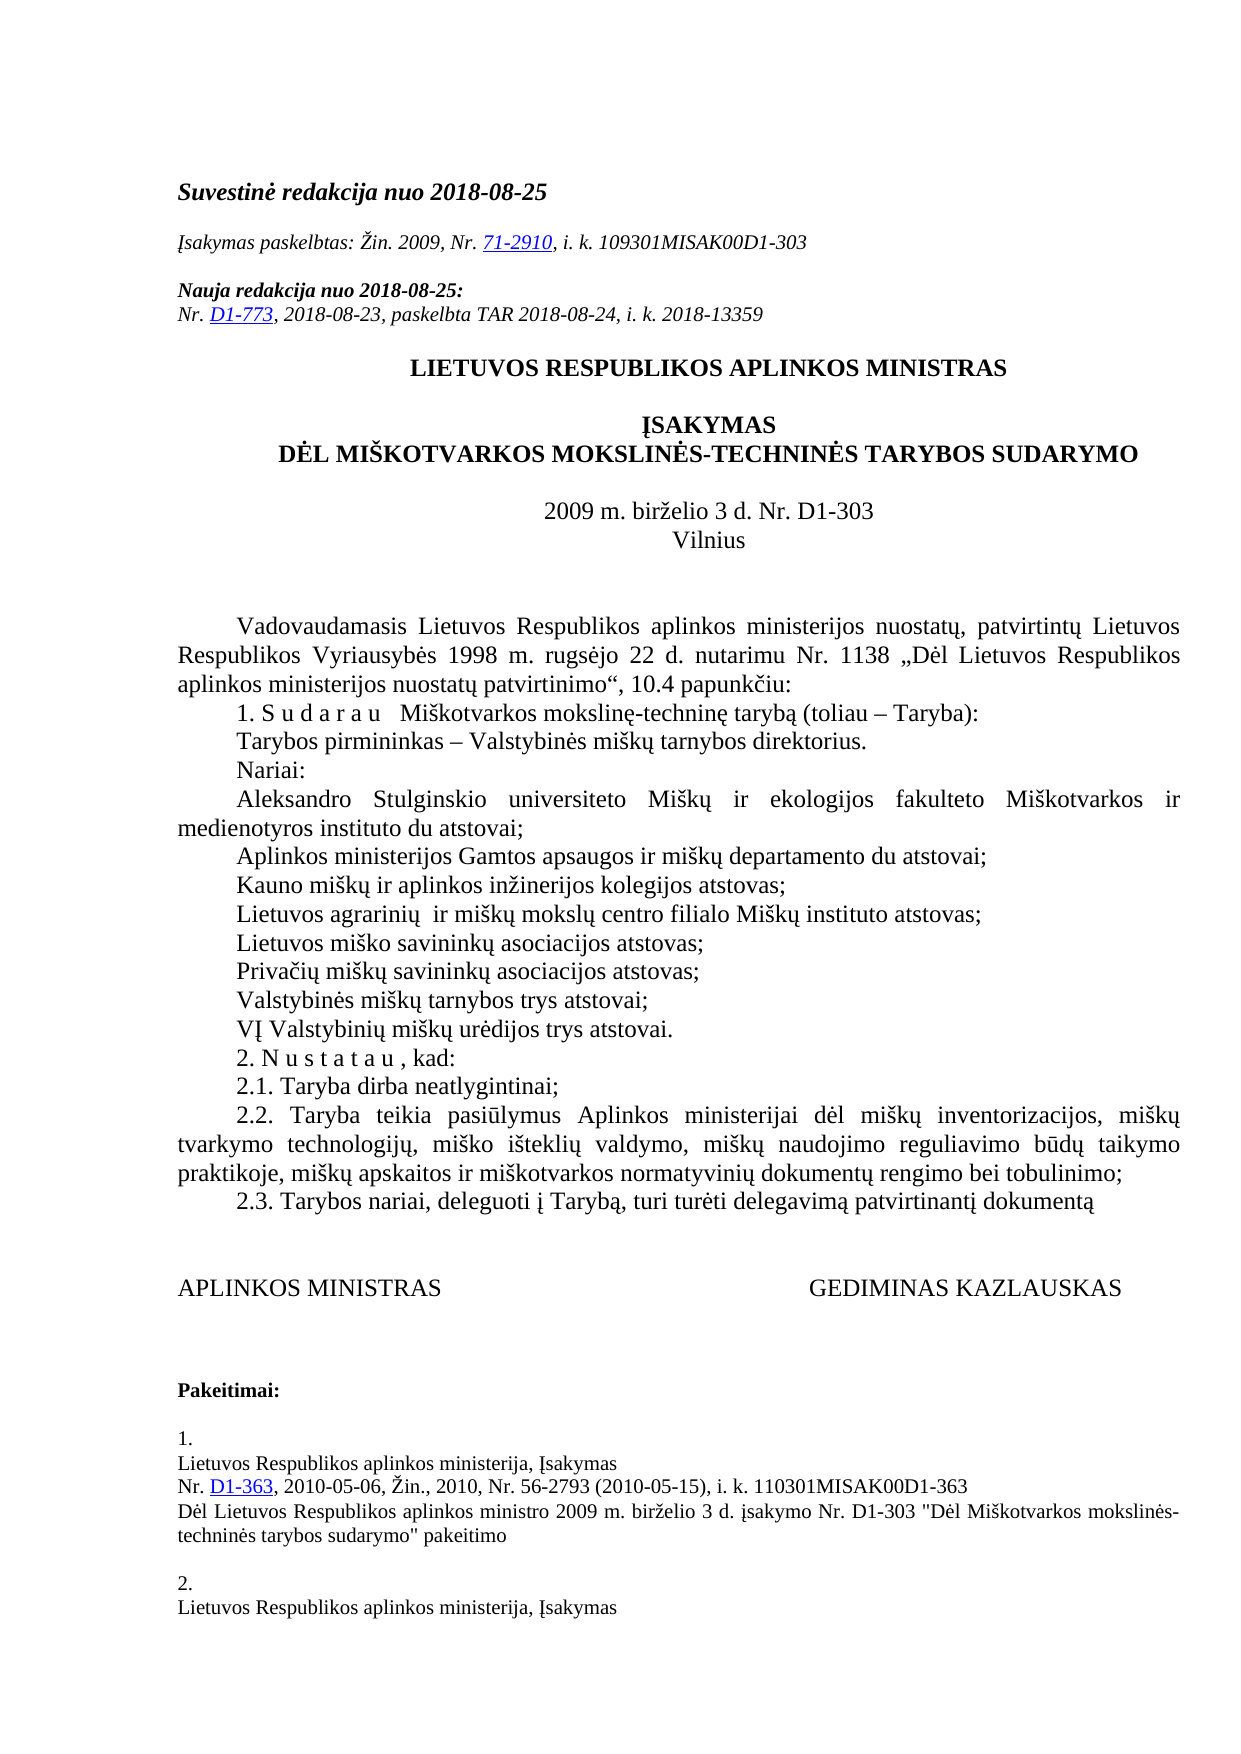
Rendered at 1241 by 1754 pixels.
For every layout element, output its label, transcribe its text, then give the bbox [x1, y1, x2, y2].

text Tarybos pirmininkas – Valstybinės miškų tarnybos direktorius. [177, 726, 1181, 755]
text Dėl Lietuvos Respublikos aplinkos ministro 2009 m. birželio 3 d. įsakymo Nr. D1-303 "Dėl Miškotvarkos mokslinės-techninės tarybos sudarymo" pakeitimo [177, 1498, 1181, 1547]
text ĮSAKYMAS [177, 410, 1181, 439]
text Pakeitimai: [177, 1378, 1181, 1402]
text Nauja redakcija nuo 2018-08-25: [177, 278, 1181, 302]
text APLINKOS MINISTRAS GEDIMINAS KAZLAUSKAS [177, 1273, 1181, 1301]
text Vilnius [177, 525, 1181, 554]
text Aplinkos ministerijos Gamtos apsaugos ir miškų departamento du atstovai; [177, 841, 1181, 870]
text 2.1. Taryba dirba neatlygintinai; [177, 1071, 1181, 1100]
text Nr. D1-363, 2010-05-06, Žin., 2010, Nr. 56-2793 (2010-05-15), i. k. 110301MISAK00D1-363 [177, 1474, 1181, 1498]
text 1. [177, 1426, 1181, 1450]
text Vadovaudamasis Lietuvos Respublikos aplinkos ministerijos nuostatų, patvirtintų Lietuvos Respublikos Vyriausybės 1998 m. rugsėjo 22 d. nutarimu Nr. 1138 „Dėl Lietuvos Respublikos aplinkos ministerijos nuostatų patvirtinimo“, 10.4 papunkčiu: [177, 611, 1181, 698]
text Valstybinės miškų tarnybos trys atstovai; [177, 985, 1181, 1014]
text VĮ Valstybinių miškų urėdijos trys atstovai. [177, 1014, 1181, 1043]
text Lietuvos Respublikos aplinkos ministerija, Įsakymas [177, 1450, 1181, 1474]
text 2.2. Taryba teikia pasiūlymus Aplinkos ministerijai dėl miškų inventorizacijos, miškų tvarkymo technologijų, miško išteklių valdymo, miškų naudojimo reguliavimo būdų taikymo praktikoje, miškų apskaitos ir miškotvarkos normatyvinių dokumentų rengimo bei tobulinimo; [177, 1100, 1181, 1186]
text 2. [177, 1571, 1181, 1595]
text Lietuvos Respublikos aplinkos ministerija, Įsakymas [177, 1595, 1181, 1619]
text Lietuvos miško savininkų asociacijos atstovas; [177, 928, 1181, 956]
text 2.3. Tarybos nariai, deleguoti į Tarybą, turi turėti delegavimą patvirtinantį dokumentą [177, 1186, 1181, 1215]
text DĖL MIŠKOTVARKOS MOKSLINĖS-TECHNINĖS TARYBOS SUDARYMO [177, 439, 1181, 468]
text 1. Sudarau Miškotvarkos mokslinę-techninę tarybą (toliau – Taryba): [177, 698, 1181, 726]
text Privačių miškų savininkų asociacijos atstovas; [177, 956, 1181, 985]
text Aleksandro Stulginskio universiteto Miškų ir ekologijos fakulteto Miškotvarkos ir medienotyros instituto du atstovai; [177, 784, 1181, 841]
text Lietuvos agrarinių ir miškų mokslų centro filialo Miškų instituto atstovas; [177, 899, 1181, 928]
text Nariai: [177, 755, 1181, 784]
text LIETUVOS RESPUBLIKOS APLINKOS MINISTRAS [177, 353, 1181, 381]
text Kauno miškų ir aplinkos inžinerijos kolegijos atstovas; [177, 870, 1181, 899]
text Įsakymas paskelbtas: Žin. 2009, Nr. 71-2910, i. k. 109301MISAK00D1-303 [177, 230, 1181, 254]
text 2. Nustatau, kad: [177, 1043, 1181, 1071]
text Suvestinė redakcija nuo 2018-08-25 [177, 177, 1181, 206]
text 2009 m. birželio 3 d. Nr. D1-303 [177, 496, 1181, 525]
text Nr. D1-773, 2018-08-23, paskelbta TAR 2018-08-24, i. k. 2018-13359 [177, 302, 1181, 326]
